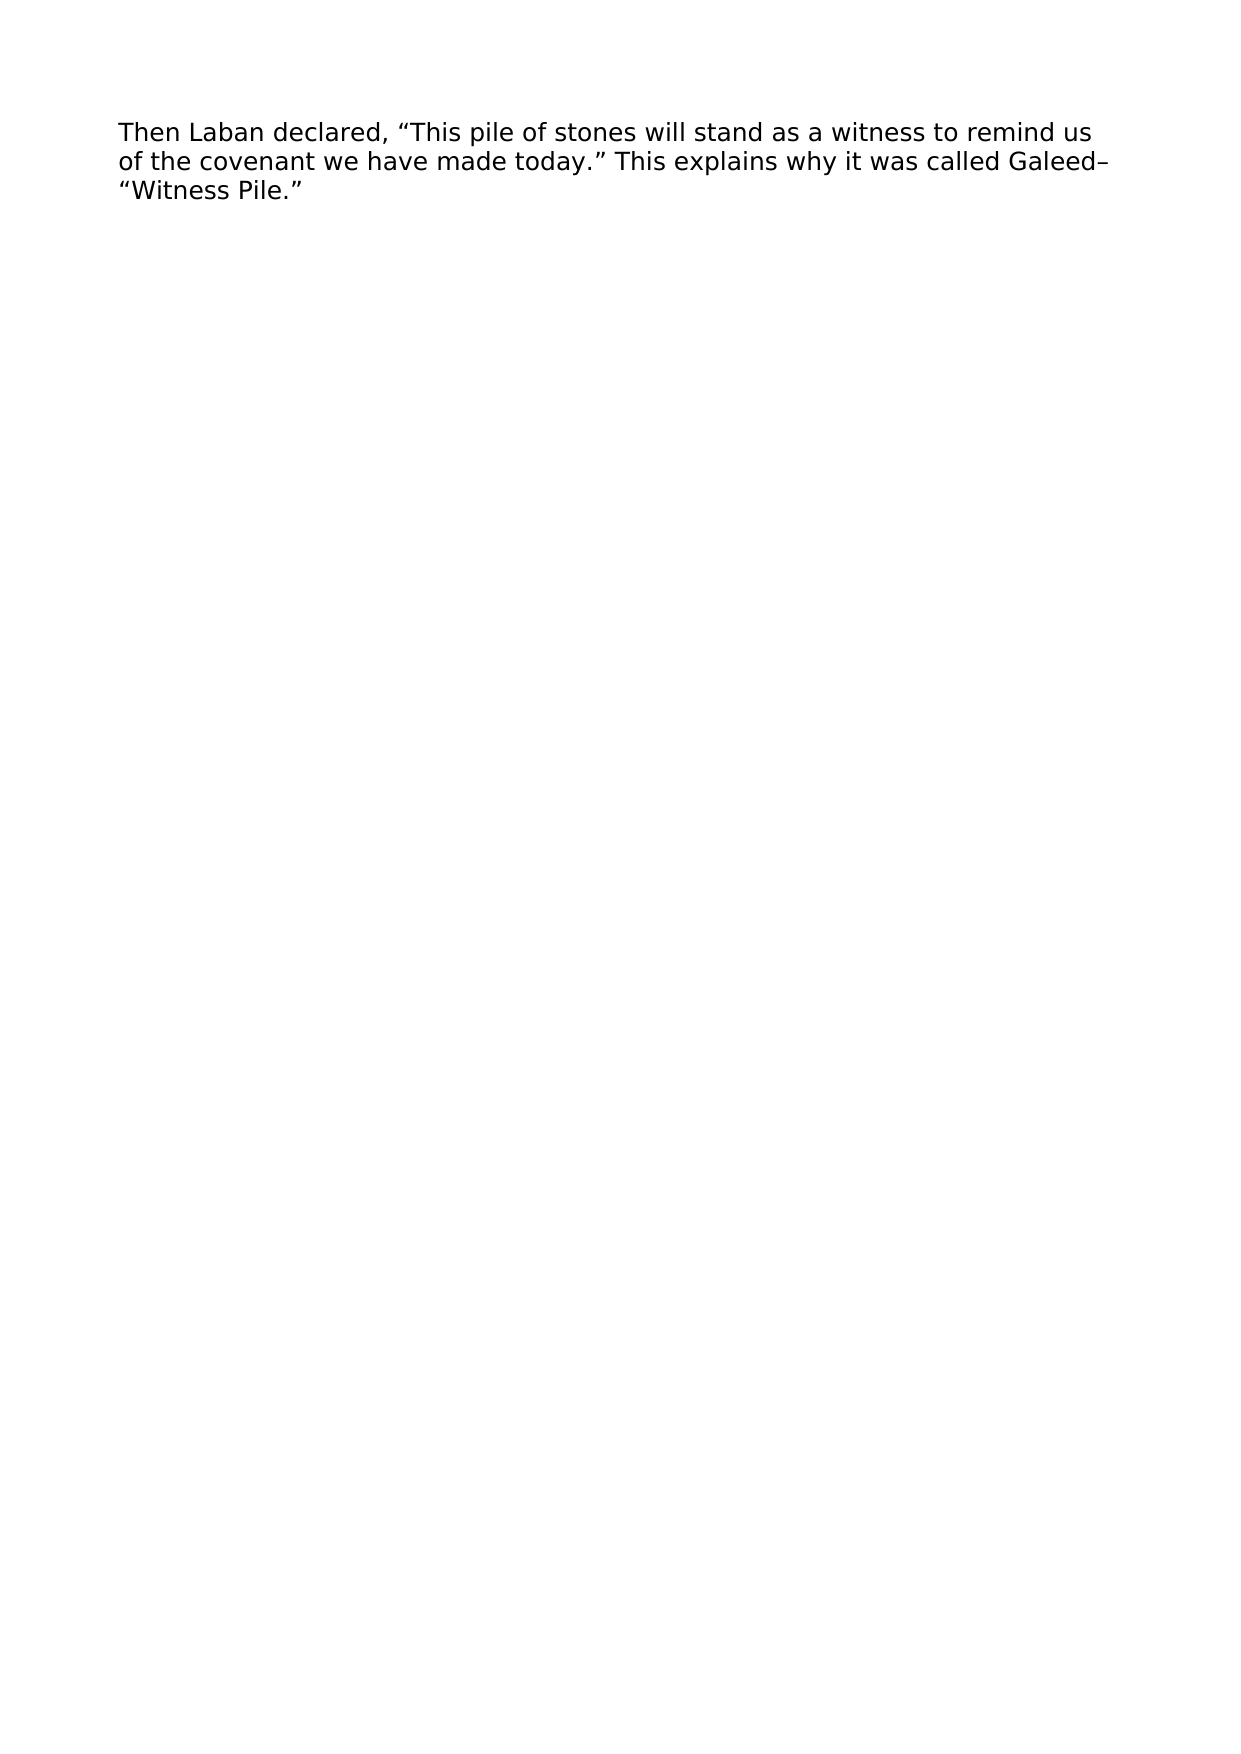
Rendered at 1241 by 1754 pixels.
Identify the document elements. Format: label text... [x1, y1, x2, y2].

text Then Laban declared, “This pile of stones will stand as a witness to remind us of the covenant we have made today.” This explains why it was called Galeed– “Witness Pile.” [118, 118, 1122, 206]
